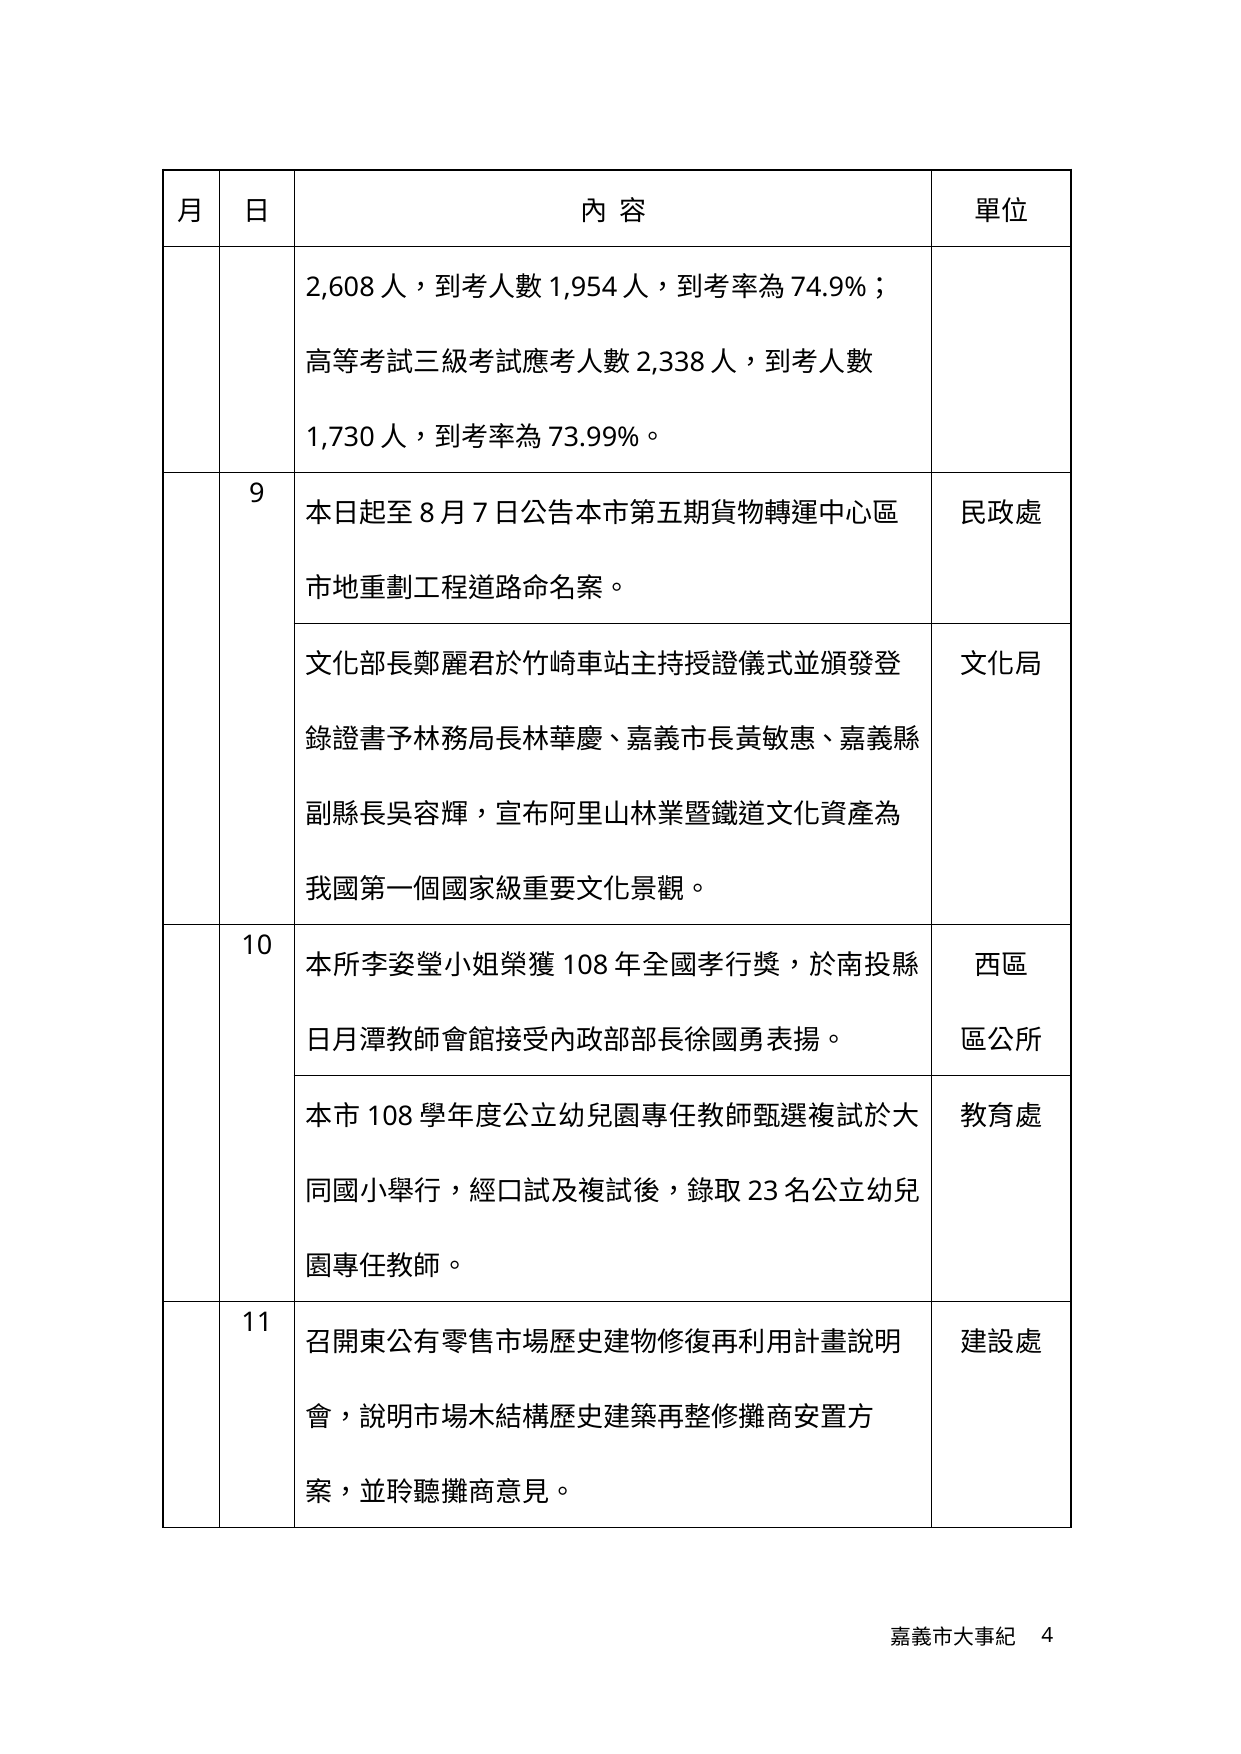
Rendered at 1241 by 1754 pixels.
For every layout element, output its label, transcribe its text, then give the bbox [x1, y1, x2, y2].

table_cell 文化局 [932, 624, 1070, 924]
table_header 日 [220, 171, 294, 246]
table_cell [164, 473, 219, 924]
table_cell 建設處 [932, 1302, 1070, 1527]
table_cell 11 [220, 1302, 294, 1527]
table_header 單位 [932, 171, 1070, 246]
table_cell 民政處 [932, 473, 1070, 623]
table_cell [932, 247, 1070, 472]
table_header 內 容 [295, 171, 931, 246]
table_header 月 [164, 171, 219, 246]
table_cell 文化部長鄭麗君於竹崎車站主持授證儀式並頒發登錄證書予林務局長林華慶、嘉義市長黃敏惠、嘉義縣副縣長吳容輝，宣布阿里山林業暨鐵道文化資產為我國第一個國家級重要文化景觀。 [295, 624, 931, 924]
table_cell [164, 247, 219, 472]
table_cell 本市108學年度公立幼兒園專任教師甄選複試於大同國小舉行，經口試及複試後，錄取23名公立幼兒園專任教師。 [295, 1076, 931, 1301]
table_cell 9 [220, 473, 294, 924]
table_cell 召開東公有零售市場歷史建物修復再利用計畫說明會，說明市場木結構歷史建築再整修攤商安置方案，並聆聽攤商意見。 [295, 1302, 931, 1527]
table_cell 2,608人，到考人數1,954人，到考率為74.9%；高等考試三級考試應考人數2,338人，到考人數1,730人，到考率為73.99%。 [295, 247, 931, 472]
table_cell [220, 247, 294, 472]
table_cell [164, 1302, 219, 1527]
table_cell 西區 區公所 [932, 925, 1070, 1075]
table_cell [164, 925, 219, 1301]
table_cell 本所李姿瑩小姐榮獲108年全國孝行獎，於南投縣日月潭教師會館接受內政部部長徐國勇表揚。 [295, 925, 931, 1075]
table_cell 教育處 [932, 1076, 1070, 1301]
table_cell 10 [220, 925, 294, 1301]
table_cell 本日起至8月7日公告本市第五期貨物轉運中心區市地重劃工程道路命名案。 [295, 473, 931, 623]
